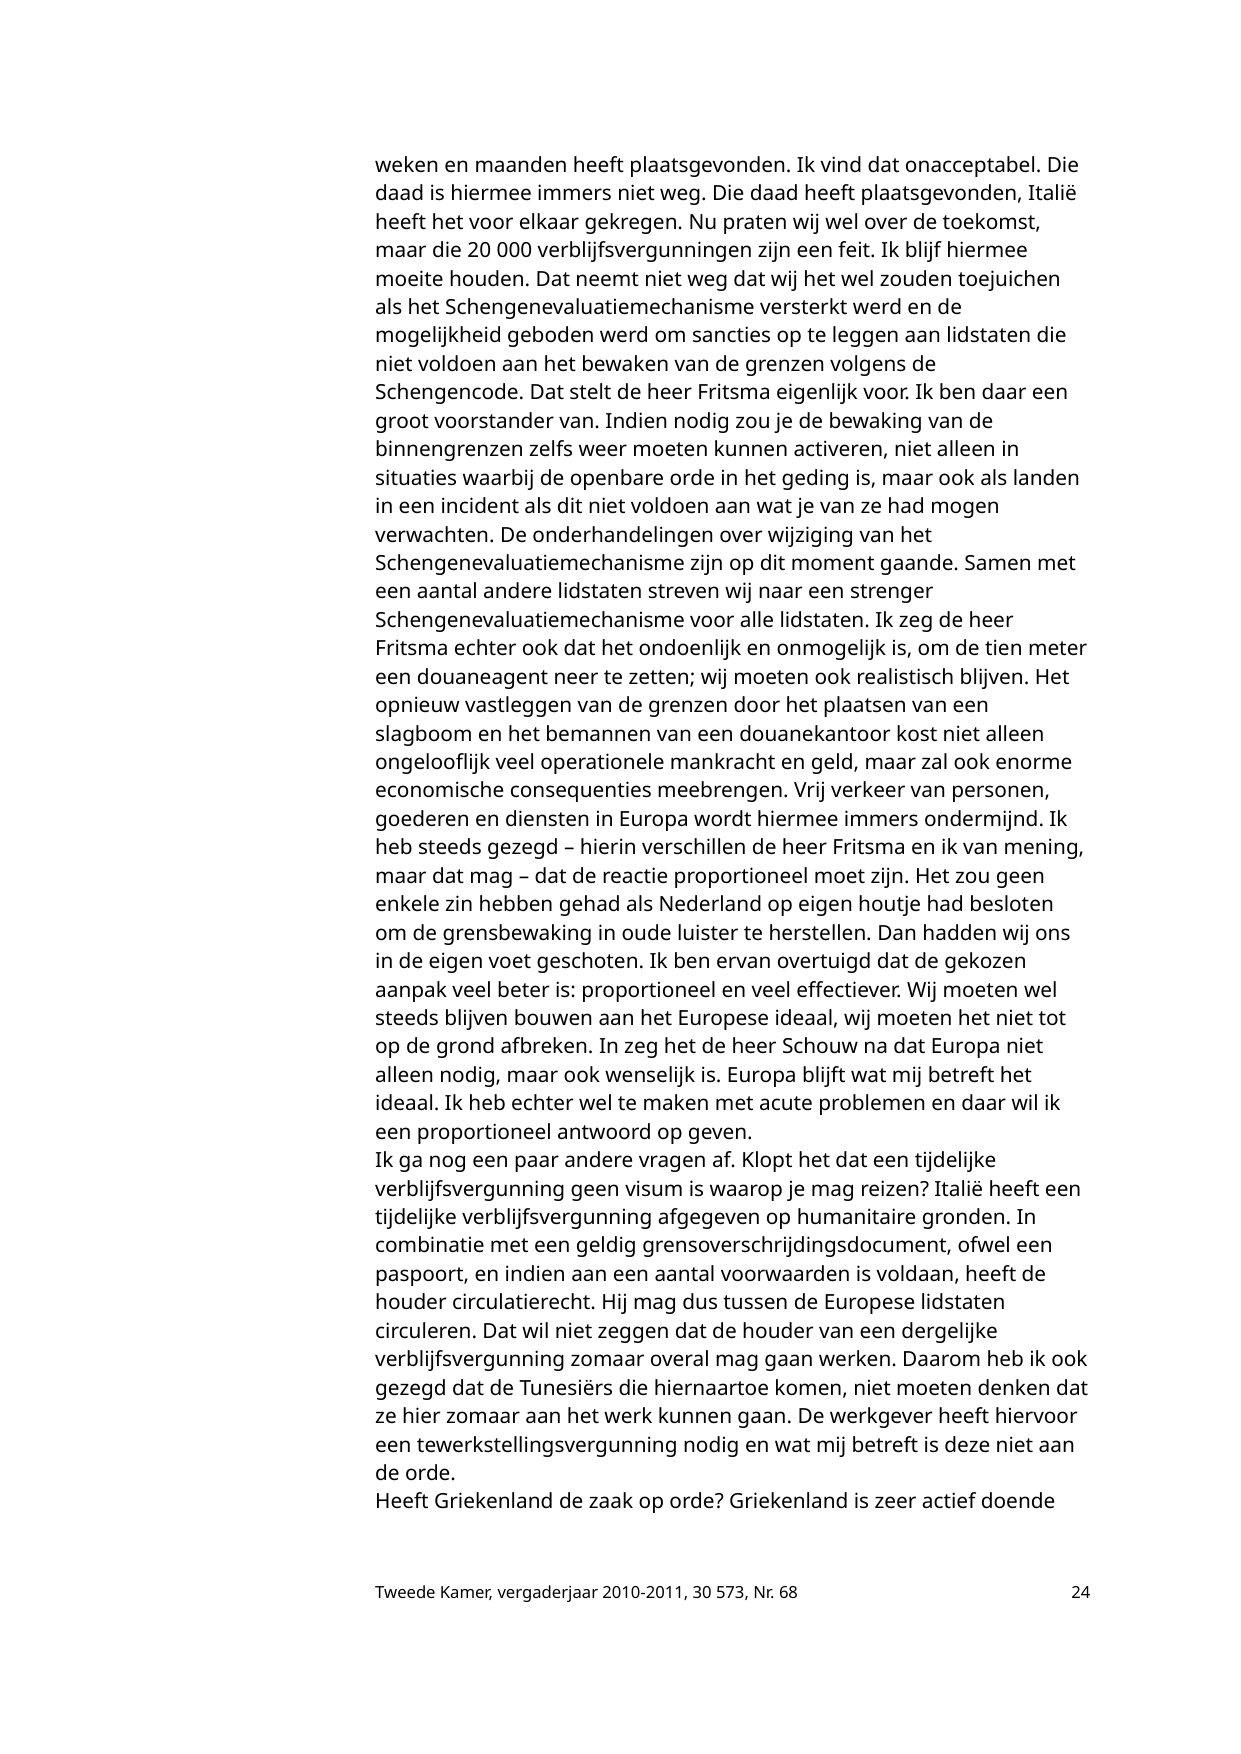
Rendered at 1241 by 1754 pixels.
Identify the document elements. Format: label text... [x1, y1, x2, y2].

text Ik ga nog een paar andere vragen af. Klopt het dat een tijdelijke verblijfsvergunning geen visum is waarop je mag reizen? Italië heeft een tijdelijke verblijfsvergunning afgegeven op humanitaire gronden. In combinatie met een geldig grensoverschrijdingsdocument, ofwel een paspoort, en indien aan een aantal voorwaarden is voldaan, heeft de houder circulatierecht. Hij mag dus tussen de Europese lidstaten circuleren. Dat wil niet zeggen dat de houder van een dergelijke verblijfsvergunning zomaar overal mag gaan werken. Daarom heb ik ook gezegd dat de Tunesiërs die hiernaartoe komen, niet moeten denken dat ze hier zomaar aan het werk kunnen gaan. De werkgever heeft hiervoor een tewerkstellingsvergunning nodig en wat mij betreft is deze niet aan de orde. [375, 1145, 1090, 1487]
text weken en maanden heeft plaatsgevonden. Ik vind dat onacceptabel. Die daad is hiermee immers niet weg. Die daad heeft plaatsgevonden, Italië heeft het voor elkaar gekregen. Nu praten wij wel over de toekomst, maar die 20 000 verblijfsvergunningen zijn een feit. Ik blijf hiermee moeite houden. Dat neemt niet weg dat wij het wel zouden toejuichen als het Schengenevaluatiemechanisme versterkt werd en de mogelijkheid geboden werd om sancties op te leggen aan lidstaten die niet voldoen aan het bewaken van de grenzen volgens de Schengencode. Dat stelt de heer Fritsma eigenlijk voor. Ik ben daar een groot voorstander van. Indien nodig zou je de bewaking van de binnengrenzen zelfs weer moeten kunnen activeren, niet alleen in situaties waarbij de openbare orde in het geding is, maar ook als landen in een incident als dit niet voldoen aan wat je van ze had mogen verwachten. De onderhandelingen over wijziging van het Schengenevaluatiemechanisme zijn op dit moment gaande. Samen met een aantal andere lidstaten streven wij naar een strenger Schengenevaluatiemechanisme voor alle lidstaten. Ik zeg de heer Fritsma echter ook dat het ondoenlijk en onmogelijk is, om de tien meter een douaneagent neer te zetten; wij moeten ook realistisch blijven. Het opnieuw vastleggen van de grenzen door het plaatsen van een slagboom en het bemannen van een douanekantoor kost niet alleen ongelooflijk veel operationele mankracht en geld, maar zal ook enorme economische consequenties meebrengen. Vrij verkeer van personen, goederen en diensten in Europa wordt hiermee immers ondermijnd. Ik heb steeds gezegd – hierin verschillen de heer Fritsma en ik van mening, maar dat mag – dat de reactie proportioneel moet zijn. Het zou geen enkele zin hebben gehad als Nederland op eigen houtje had besloten om de grensbewaking in oude luister te herstellen. Dan hadden wij ons in de eigen voet geschoten. Ik ben ervan overtuigd dat de gekozen aanpak veel beter is: proportioneel en veel effectiever. Wij moeten wel steeds blijven bouwen aan het Europese ideaal, wij moeten het niet tot op de grond afbreken. In zeg het de heer Schouw na dat Europa niet alleen nodig, maar ook wenselijk is. Europa blijft wat mij betreft het ideaal. Ik heb echter wel te maken met acute problemen en daar wil ik een proportioneel antwoord op geven. [375, 150, 1090, 1145]
text Heeft Griekenland de zaak op orde? Griekenland is zeer actief doende [375, 1487, 1090, 1515]
